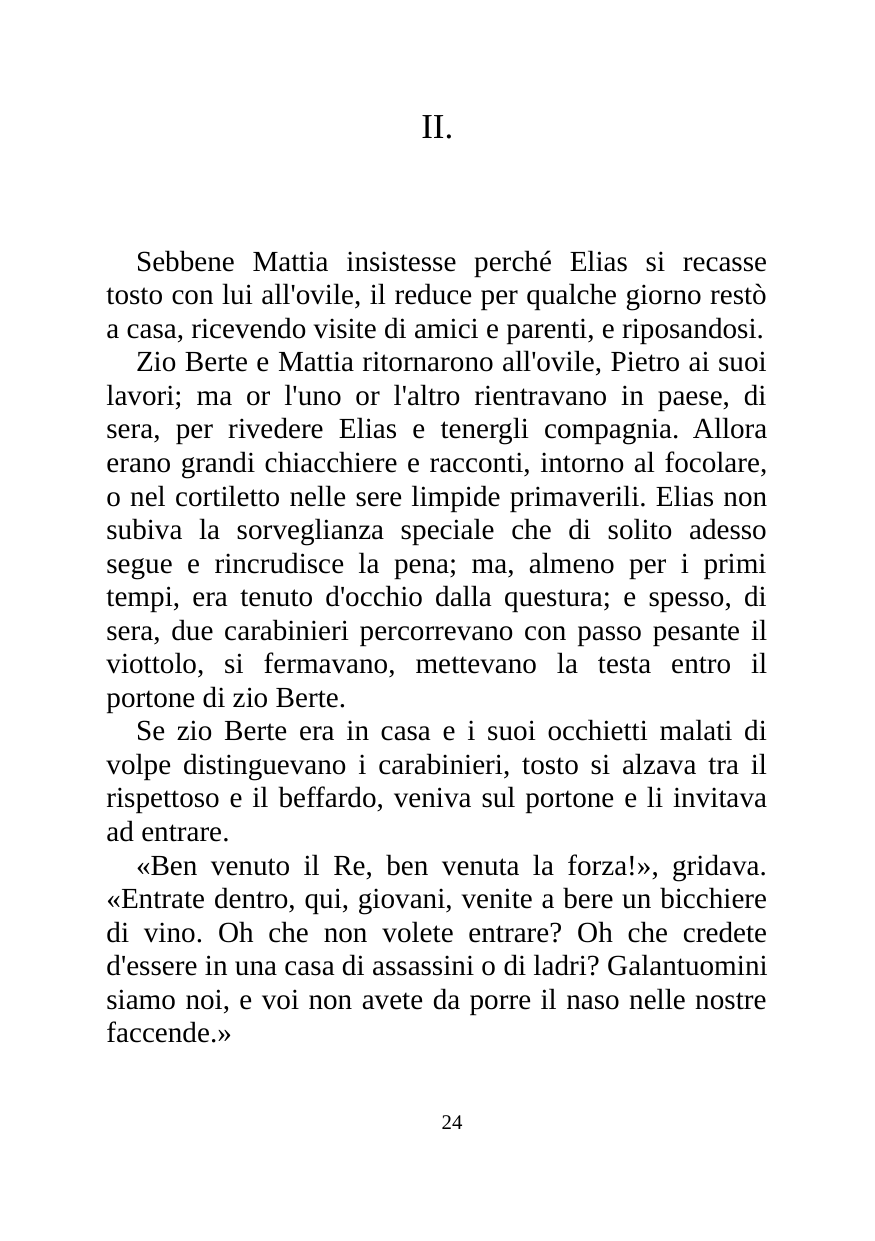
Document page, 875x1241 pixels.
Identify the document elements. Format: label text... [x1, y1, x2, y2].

text «Ben venuto il Re, ben venuta la forza!», gridava. «Entrate dentro, qui, giovani, venite a bere un bicchiere di vino. Oh che non volete entrare? Oh che credete d'essere in una casa di assassini o di ladri? Galantuomini siamo noi, e voi non avete da porre il naso nelle nostre faccende.» [106, 848, 768, 1049]
subtitle II. [106, 106, 768, 146]
text Zio Berte e Mattia ritornarono all'ovile, Pietro ai suoi lavori; ma or l'uno or l'altro rientravano in paese, di sera, per rivedere Elias e tenergli compagnia. Allora erano grandi chiacchiere e racconti, intorno al focolare, o nel cortiletto nelle sere limpide primaverili. Elias non subiva la sorveglianza speciale che di solito adesso segue e rincrudisce la pena; ma, almeno per i primi tempi, era tenuto d'occhio dalla questura; e spesso, di sera, due carabinieri percorrevano con passo pesante il viottolo, si fermavano, mettevano la testa entro il portone di zio Berte. [106, 344, 768, 713]
text Sebbene Mattia insistesse perché Elias si recasse tosto con lui all'ovile, il reduce per qualche giorno restò a casa, ricevendo visite di amici e parenti, e riposandosi. [106, 244, 768, 344]
text Se zio Berte era in casa e i suoi occhietti malati di volpe distinguevano i carabinieri, tosto si alzava tra il rispettoso e il beffardo, veniva sul portone e li invitava ad entrare. [106, 713, 768, 848]
